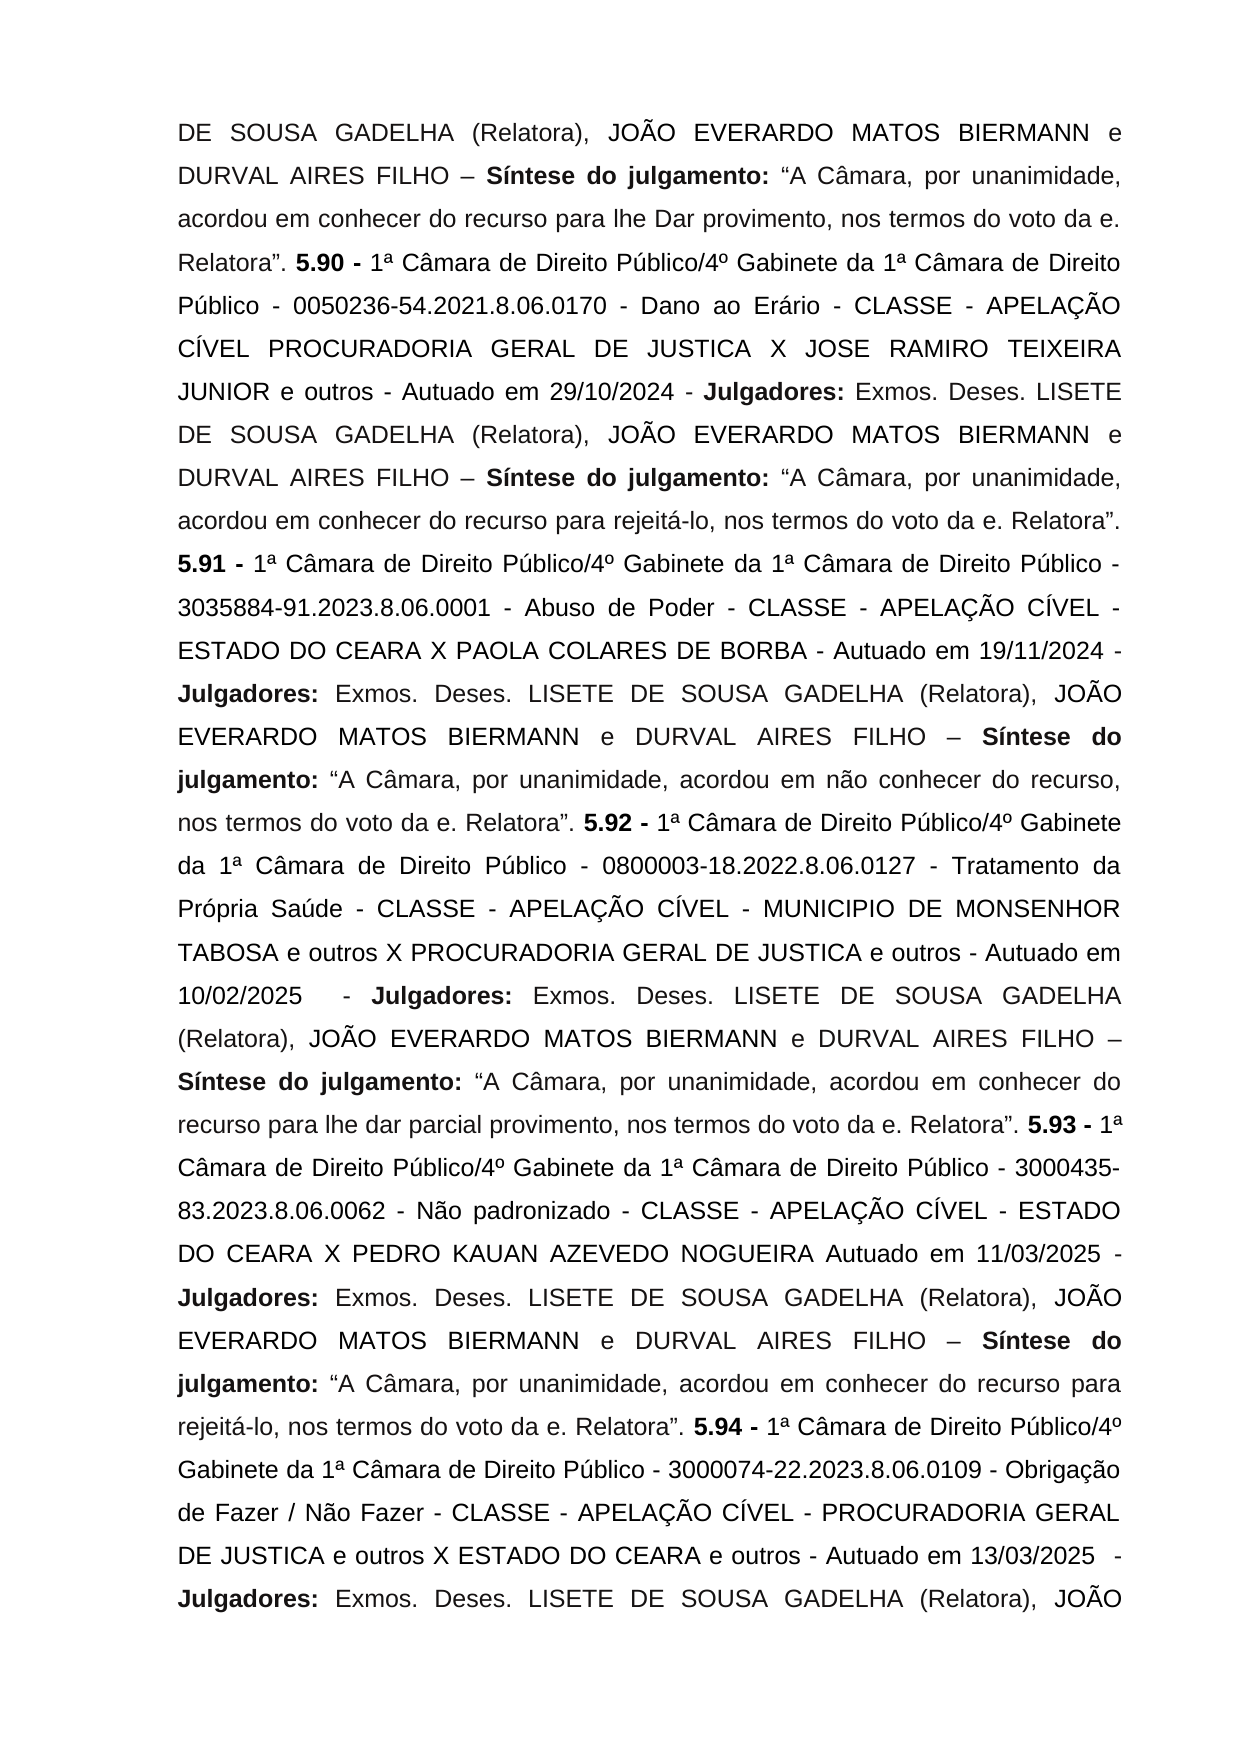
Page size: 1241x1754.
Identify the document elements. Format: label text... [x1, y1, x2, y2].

text DE SOUSA GADELHA (Relatora), JOÃO EVERARDO MATOS BIERMANN e DURVAL AIRES FILHO – Síntese do julgamento: “A Câmara, por unanimidade, acordou em conhecer do recurso para lhe Dar provimento, nos termos do voto da e. Relatora”. 5.90 - 1ª Câmara de Direito Público/4º Gabinete da 1ª Câmara de Direito Público - 0050236-54.2021.8.06.0170 - Dano ao Erário - CLASSE - APELAÇÃO CÍVEL PROCURADORIA GERAL DE JUSTICA X JOSE RAMIRO TEIXEIRA JUNIOR e outros - Autuado em 29/10/2024 - Julgadores: Exmos. Deses. LISETE DE SOUSA GADELHA (Relatora), JOÃO EVERARDO MATOS BIERMANN e DURVAL AIRES FILHO – Síntese do julgamento: “A Câmara, por unanimidade, acordou em conhecer do recurso para rejeitá-lo, nos termos do voto da e. Relatora”. 5.91 - 1ª Câmara de Direito Público/4º Gabinete da 1ª Câmara de Direito Público - 3035884-91.2023.8.06.0001 - Abuso de Poder - CLASSE - APELAÇÃO CÍVEL - ESTADO DO CEARA X PAOLA COLARES DE BORBA - Autuado em 19/11/2024 - Julgadores: Exmos. Deses. LISETE DE SOUSA GADELHA (Relatora), JOÃO EVERARDO MATOS BIERMANN e DURVAL AIRES FILHO – Síntese do julgamento: “A Câmara, por unanimidade, acordou em não conhecer do recurso, nos termos do voto da e. Relatora”. 5.92 - 1ª Câmara de Direito Público/4º Gabinete da 1ª Câmara de Direito Público - 0800003-18.2022.8.06.0127 - Tratamento da Própria Saúde - CLASSE - APELAÇÃO CÍVEL - MUNICIPIO DE MONSENHOR TABOSA e outros X PROCURADORIA GERAL DE JUSTICA e outros - Autuado em 10/02/2025 - Julgadores: Exmos. Deses. LISETE DE SOUSA GADELHA (Relatora), JOÃO EVERARDO MATOS BIERMANN e DURVAL AIRES FILHO – Síntese do julgamento: “A Câmara, por unanimidade, acordou em conhecer do recurso para lhe dar parcial provimento, nos termos do voto da e. Relatora”. 5.93 - 1ª Câmara de Direito Público/4º Gabinete da 1ª Câmara de Direito Público - 3000435-83.2023.8.06.0062 - Não padronizado - CLASSE - APELAÇÃO CÍVEL - ESTADO DO CEARA X PEDRO KAUAN AZEVEDO NOGUEIRA Autuado em 11/03/2025 - Julgadores: Exmos. Deses. LISETE DE SOUSA GADELHA (Relatora), JOÃO EVERARDO MATOS BIERMANN e DURVAL AIRES FILHO – Síntese do julgamento: “A Câmara, por unanimidade, acordou em conhecer do recurso para rejeitá-lo, nos termos do voto da e. Relatora”. 5.94 - 1ª Câmara de Direito Público/4º Gabinete da 1ª Câmara de Direito Público - 3000074-22.2023.8.06.0109 - Obrigação de Fazer / Não Fazer - CLASSE - APELAÇÃO CÍVEL - PROCURADORIA GERAL DE JUSTICA e outros X ESTADO DO CEARA e outros - Autuado em 13/03/2025 - Julgadores: Exmos. Deses. LISETE DE SOUSA GADELHA (Relatora), JOÃO [177, 118, 1122, 1613]
